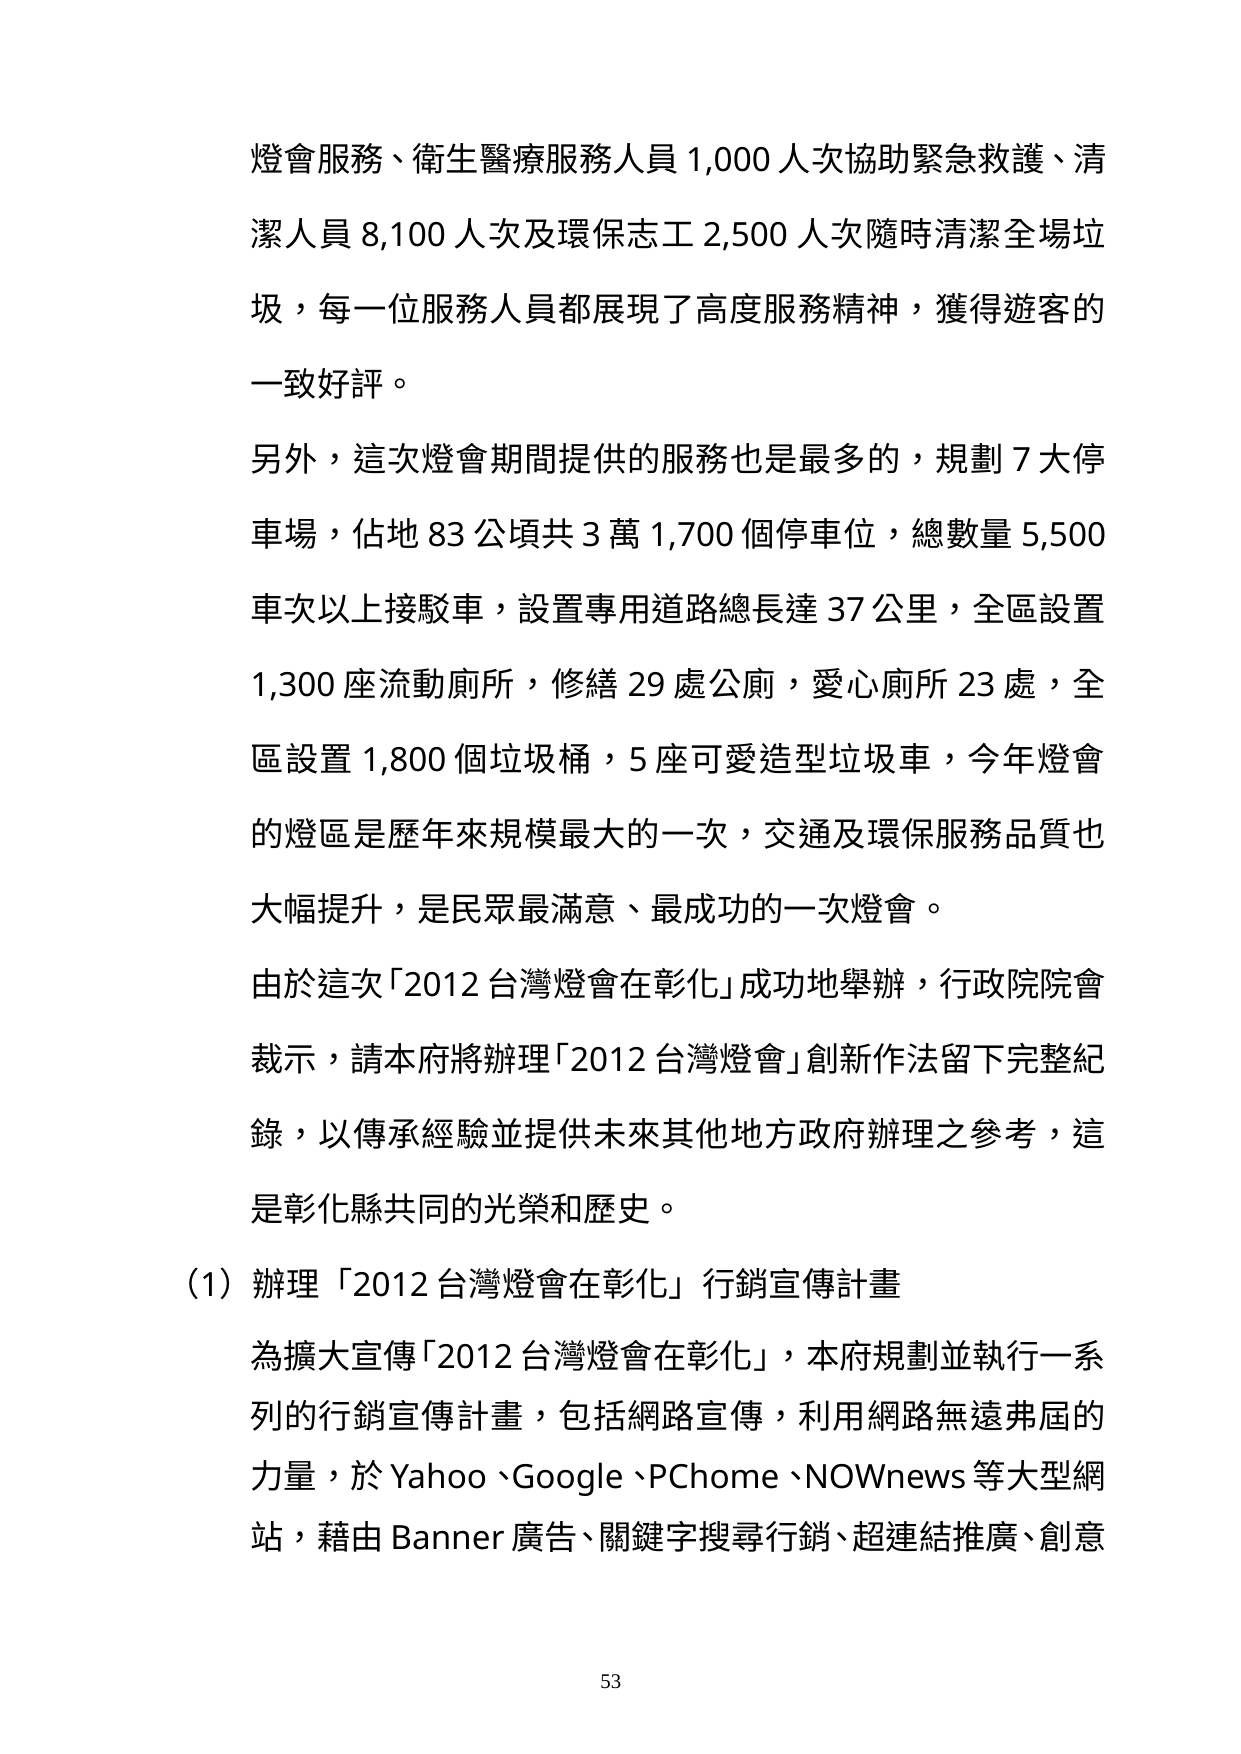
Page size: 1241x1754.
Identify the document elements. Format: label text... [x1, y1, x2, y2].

text 「2012台灣燈會在彰化」創下燈會多項歷史新紀錄，是有史以來規模最大、展期最長、主燈量體最大、展演內容最豐富的一次燈會，也是參與人數最多、服務最貼心、創造產值最高、最璀璨繽紛的燈會；2月6日主燈開燈首日一天參觀人數就突破100萬人次，2月11日美國迪士尼踩街表演更吸引了超過145萬人次的民眾到場觀賞，從2月4日至19日累計參觀遊客超過1,170萬人次，創造100億以上經濟產值，寫下彰化建縣289年來最盛大節慶活動的歷史紀錄，更創下台灣燈會23年來參觀人數最多的新紀錄，燈會整體感受滿意度高達97.7%，這次燈會也是台灣燈會舉辦23年來困難度最高的燈會，動員的人力也是最多，有2萬人次以上警察同仁協助交管維安、投入志工1萬1,246人次協助燈會服務、衛生醫療服務人員1,000人次協助緊急救護、清潔人員8,100人次及環保志工2,500人次隨時清潔全場垃圾，每一位服務人員都展現了高度服務精神，獲得遊客的一致好評。 [250, 120, 1106, 420]
text （1）辦理「2012台灣燈會在彰化」行銷宣傳計畫 [150, 1245, 1106, 1320]
text 另外，這次燈會期間提供的服務也是最多的，規劃7大停車場，佔地83公頃共3萬1,700個停車位，總數量5,500車次以上接駁車，設置專用道路總長達37公里，全區設置1,300座流動廁所，修繕29處公廁，愛心廁所23處，全區設置1,800個垃圾桶，5座可愛造型垃圾車，今年燈會的燈區是歷年來規模最大的一次，交通及環保服務品質也大幅提升，是民眾最滿意、最成功的一次燈會。 [250, 420, 1106, 945]
text 由於這次「2012台灣燈會在彰化」成功地舉辦，行政院院會裁示，請本府將辦理「2012台灣燈會」創新作法留下完整紀錄，以傳承經驗並提供未來其他地方政府辦理之參考，這是彰化縣共同的光榮和歷史。 [250, 945, 1106, 1245]
text 為擴大宣傳「2012台灣燈會在彰化」，本府規劃並執行一系列的行銷宣傳計畫，包括網路宣傳，利用網路無遠弗屆的力量，於Yahoo、Google、PChome、NOWnews等大型網站，藉由Banner廣告、關鍵字搜尋行銷、超連結推廣、創意 [250, 1320, 1106, 1561]
